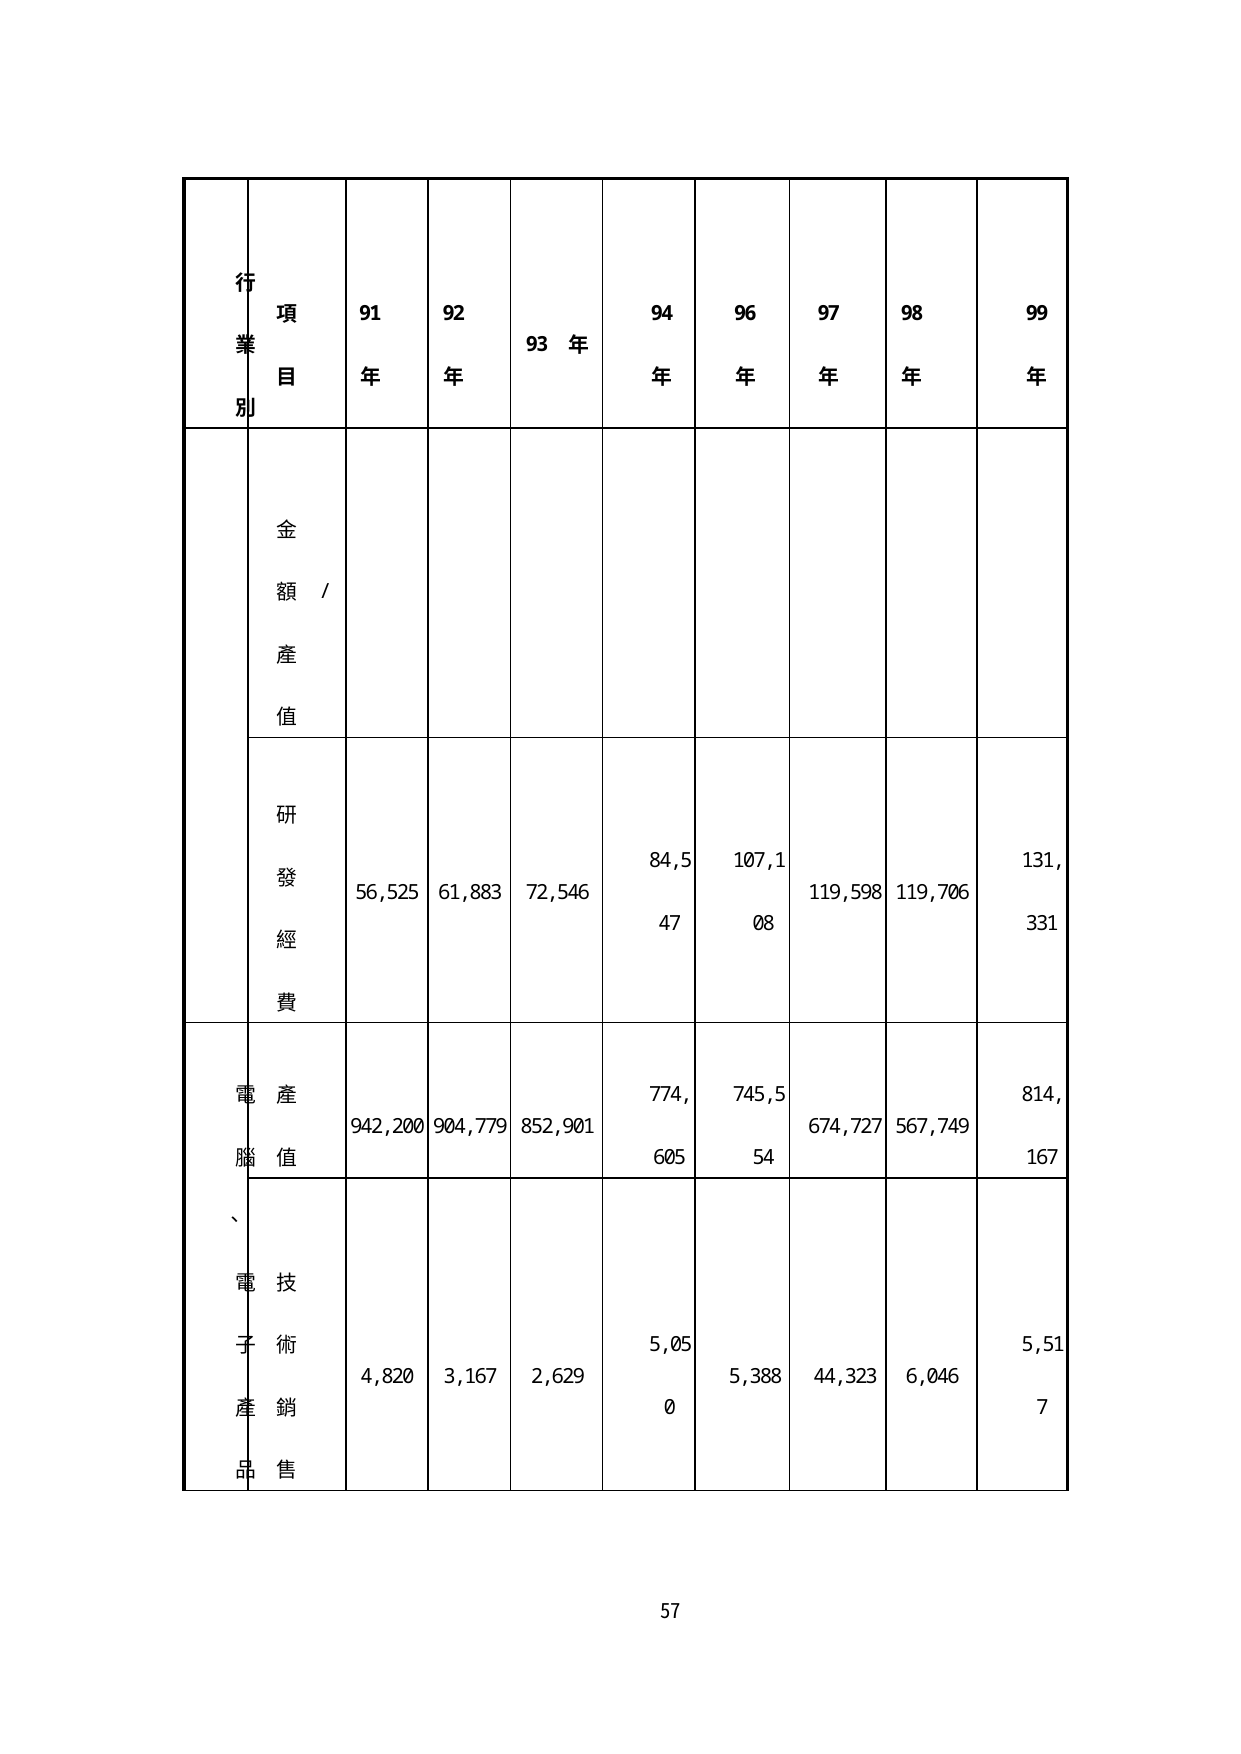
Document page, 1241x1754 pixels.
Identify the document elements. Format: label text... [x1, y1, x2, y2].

table_cell 金額/產值 [249, 429, 345, 737]
table_cell [511, 429, 602, 737]
table_cell 電子零組件製造業 [186, 429, 247, 1022]
table_cell 84,547 [603, 738, 694, 1022]
table_header 97年 [790, 180, 885, 427]
table_cell 119,706 [887, 738, 976, 1022]
table_cell 942,200 [347, 1023, 427, 1177]
table_cell 4,820 [347, 1179, 427, 1490]
table_cell 774,605 [603, 1023, 694, 1177]
table_header 99年 [978, 180, 1066, 427]
table_cell 904,779 [429, 1023, 510, 1177]
table_cell 3,167 [429, 1179, 510, 1490]
table_cell [347, 429, 427, 737]
table_cell [887, 429, 976, 737]
table_cell 研發經費 [249, 738, 345, 1022]
table_cell 814,167 [978, 1023, 1066, 1177]
table_cell 2,629 [511, 1179, 602, 1490]
table_cell 107,108 [696, 738, 789, 1022]
table_cell [603, 429, 694, 737]
table_cell 61,883 [429, 738, 510, 1022]
table_cell 567,749 [887, 1023, 976, 1177]
table_cell 131,331 [978, 738, 1066, 1022]
table_cell 5,388 [696, 1179, 789, 1490]
table_header 行業別 [186, 180, 247, 427]
table_cell 電腦、電子產品及光學製品製造業 [186, 1023, 247, 1490]
table_cell 5,050 [603, 1179, 694, 1490]
table_header 92年 [429, 180, 510, 427]
table_cell 44,323 [790, 1179, 885, 1490]
table_header 94年 [603, 180, 694, 427]
table_cell [978, 429, 1066, 737]
table_header 96年 [696, 180, 789, 427]
table_header 93年 [511, 180, 602, 427]
table_header 98年 [887, 180, 976, 427]
table_cell 6,046 [887, 1179, 976, 1490]
table_cell 5,517 [978, 1179, 1066, 1490]
table_cell 產值 [249, 1023, 345, 1177]
table_cell [790, 429, 885, 737]
table_cell 72,546 [511, 738, 602, 1022]
table_cell 56,525 [347, 738, 427, 1022]
table_cell 119,598 [790, 738, 885, 1022]
table_header 項目 [249, 180, 345, 427]
table_cell [429, 429, 510, 737]
table_cell 745,554 [696, 1023, 789, 1177]
table_cell 852,901 [511, 1023, 602, 1177]
table_cell [696, 429, 789, 737]
table_header 91年 [347, 180, 427, 427]
table_cell 674,727 [790, 1023, 885, 1177]
table_cell 技術銷售金額 [249, 1179, 345, 1490]
